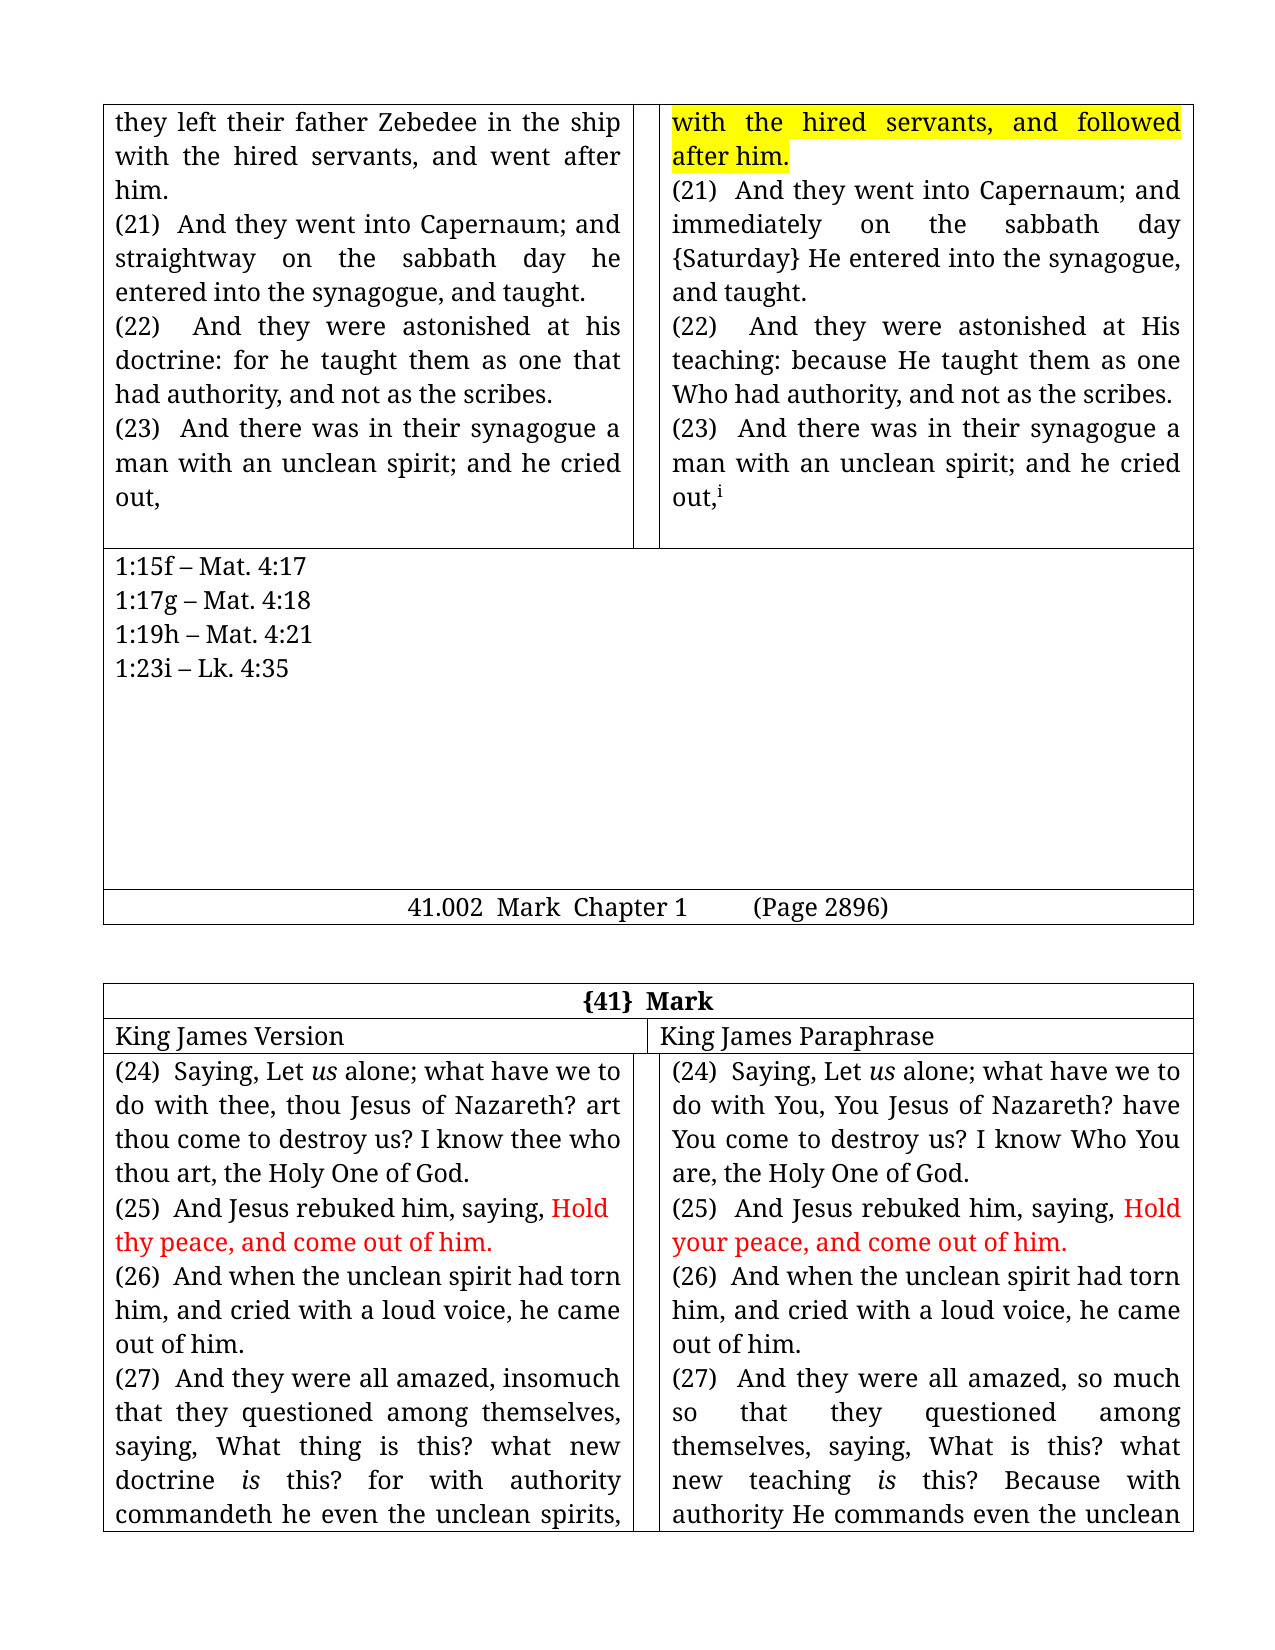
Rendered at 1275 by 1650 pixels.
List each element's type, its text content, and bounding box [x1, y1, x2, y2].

table_cell they left their father Zebedee in the ship with the hired servants, and went after him. (21) And they went into Capernaum; and straightway on the sabbath day he entered into the synagogue, and taught. (22) And they were astonished at his doctrine: for he taught them as one that had authority, and not as the scribes. (23) And there was in their synagogue a man with an unclean spirit; and he cried out, [104, 105, 633, 547]
table_cell (24) Saying, Let us alone; what have we to do with You, You Jesus of Nazareth? have You come to destroy us? I know Who You are, the Holy One of God. (25) And Jesus rebuked him, saying, Hold your peace, and come out of him. (26) And when the unclean spirit had torn him, and cried with a loud voice, he came out of him. (27) And they were all amazed, so much so that they questioned among themselves, saying, What is this? what new teaching is this? Because with authority He commands even the unclean [660, 1054, 1193, 1531]
table_cell King James Version [104, 1019, 647, 1053]
table_cell 1:15f – Mat. 4:17 1:17g – Mat. 4:18 1:19h – Mat. 4:21 1:23i – Lk. 4:35 [104, 549, 1193, 889]
table_cell (24) Saying, Let us alone; what have we to do with thee, thou Jesus of Nazareth? art thou come to destroy us? I know thee who thou art, the Holy One of God. (25) And Jesus rebuked him, saying, Hold thy peace, and come out of him. (26) And when the unclean spirit had torn him, and cried with a loud voice, he came out of him. (27) And they were all amazed, insomuch that they questioned among themselves, saying, What thing is this? what new doctrine is this? for with authority commandeth he even the unclean spirits, [104, 1054, 633, 1531]
table_cell [634, 105, 659, 547]
table_cell 41.002 Mark Chapter 1 (Page 2896) [104, 890, 1193, 924]
table_cell [634, 1054, 659, 1531]
table_header {41} Mark [104, 984, 1193, 1018]
table_cell with the hired servants, and followed after him. (21) And they went into Capernaum; and immediately on the sabbath day {Saturday} He entered into the synagogue, and taught. (22) And they were astonished at His teaching: because He taught them as one Who had authority, and not as the scribes. (23) And there was in their synagogue a man with an unclean spirit; and he cried out,i [660, 105, 1193, 547]
table_cell King James Paraphrase [648, 1019, 1193, 1053]
